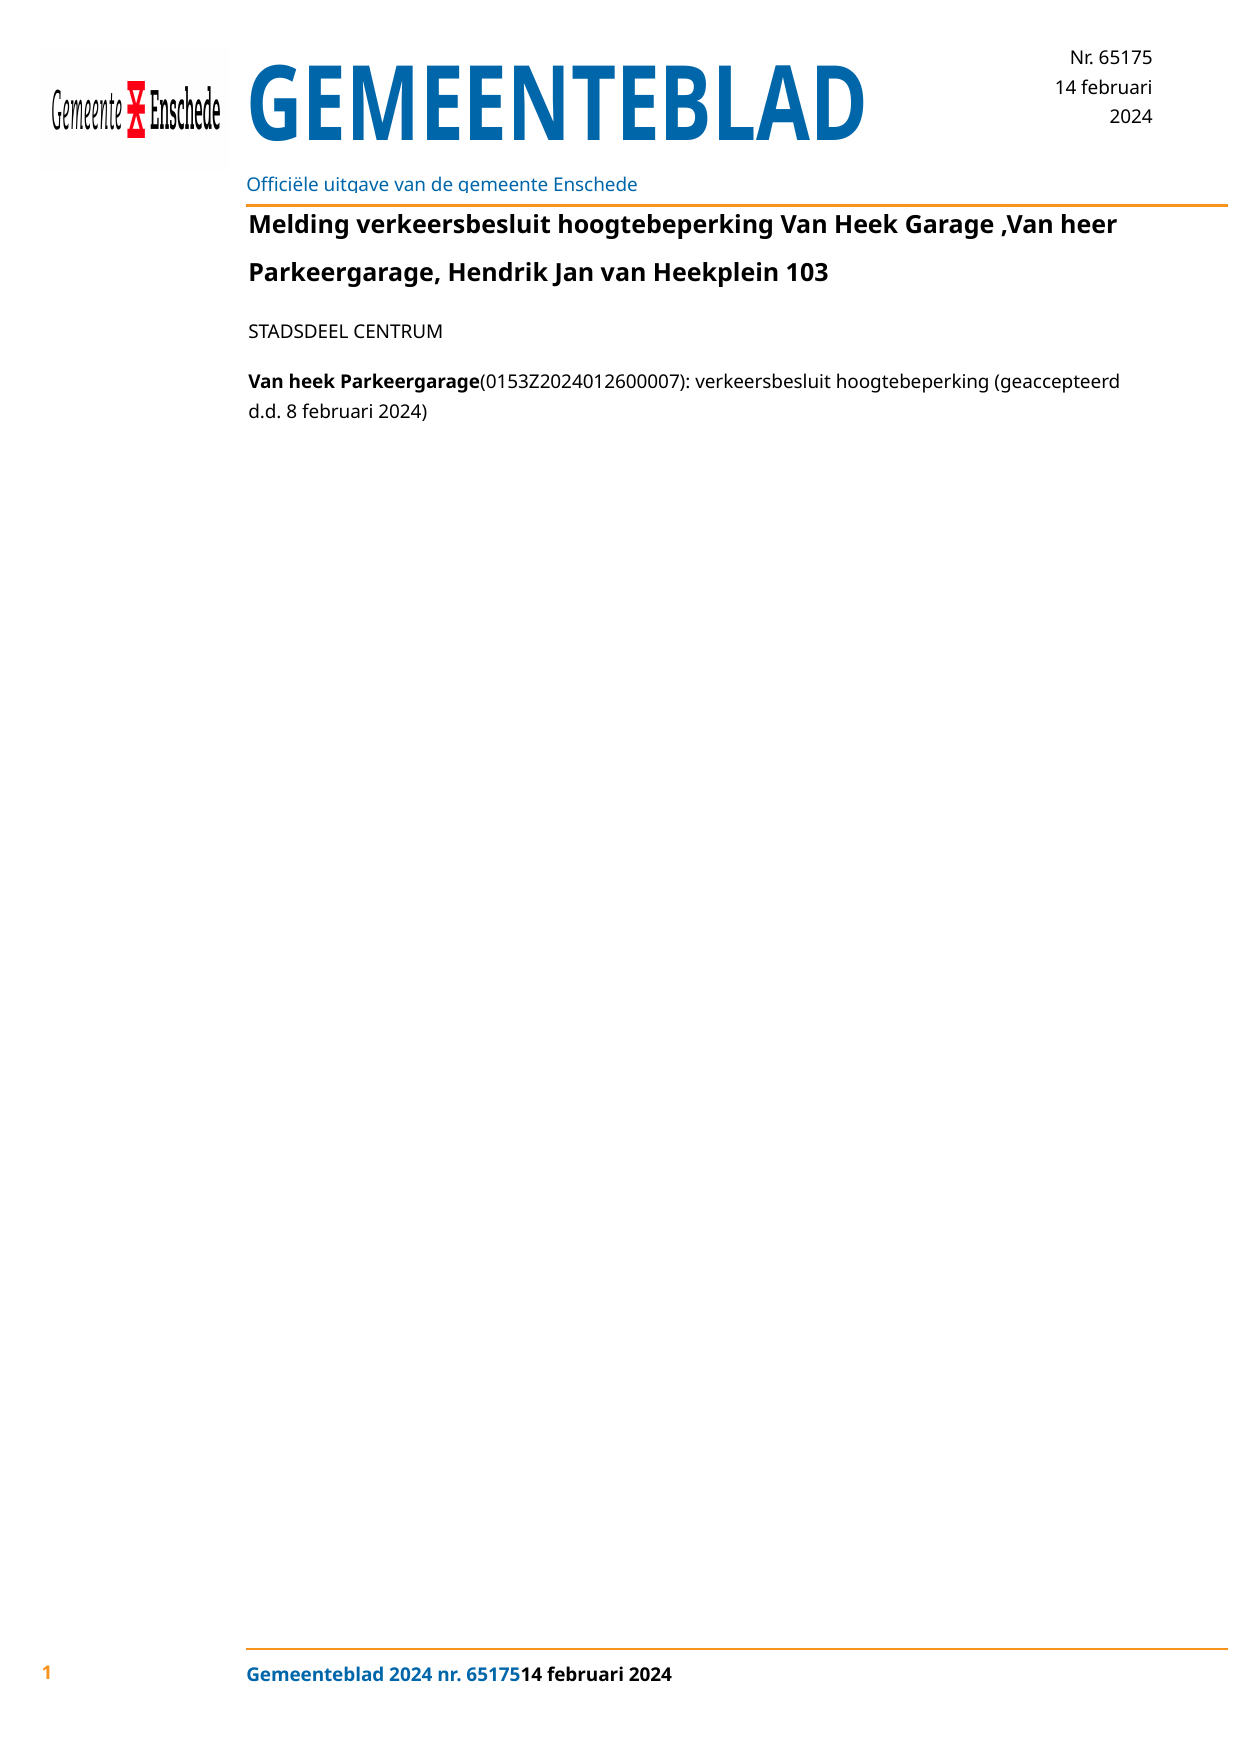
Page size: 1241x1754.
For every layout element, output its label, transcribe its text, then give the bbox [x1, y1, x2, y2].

text Melding verkeersbesluit hoogtebeperking Van Heek Garage ,Van heer Parkeergarage, Hendrik Jan van Heekplein 103 [248, 207, 1152, 288]
text Van heek Parkeergarage(0153Z2024012600007): verkeersbesluit hoogtebeperking (geaccepteerd d.d. 8 februari 2024) [248, 368, 1152, 424]
text STADSDEEL CENTRUM [248, 318, 1152, 344]
picture [41, 47, 231, 172]
